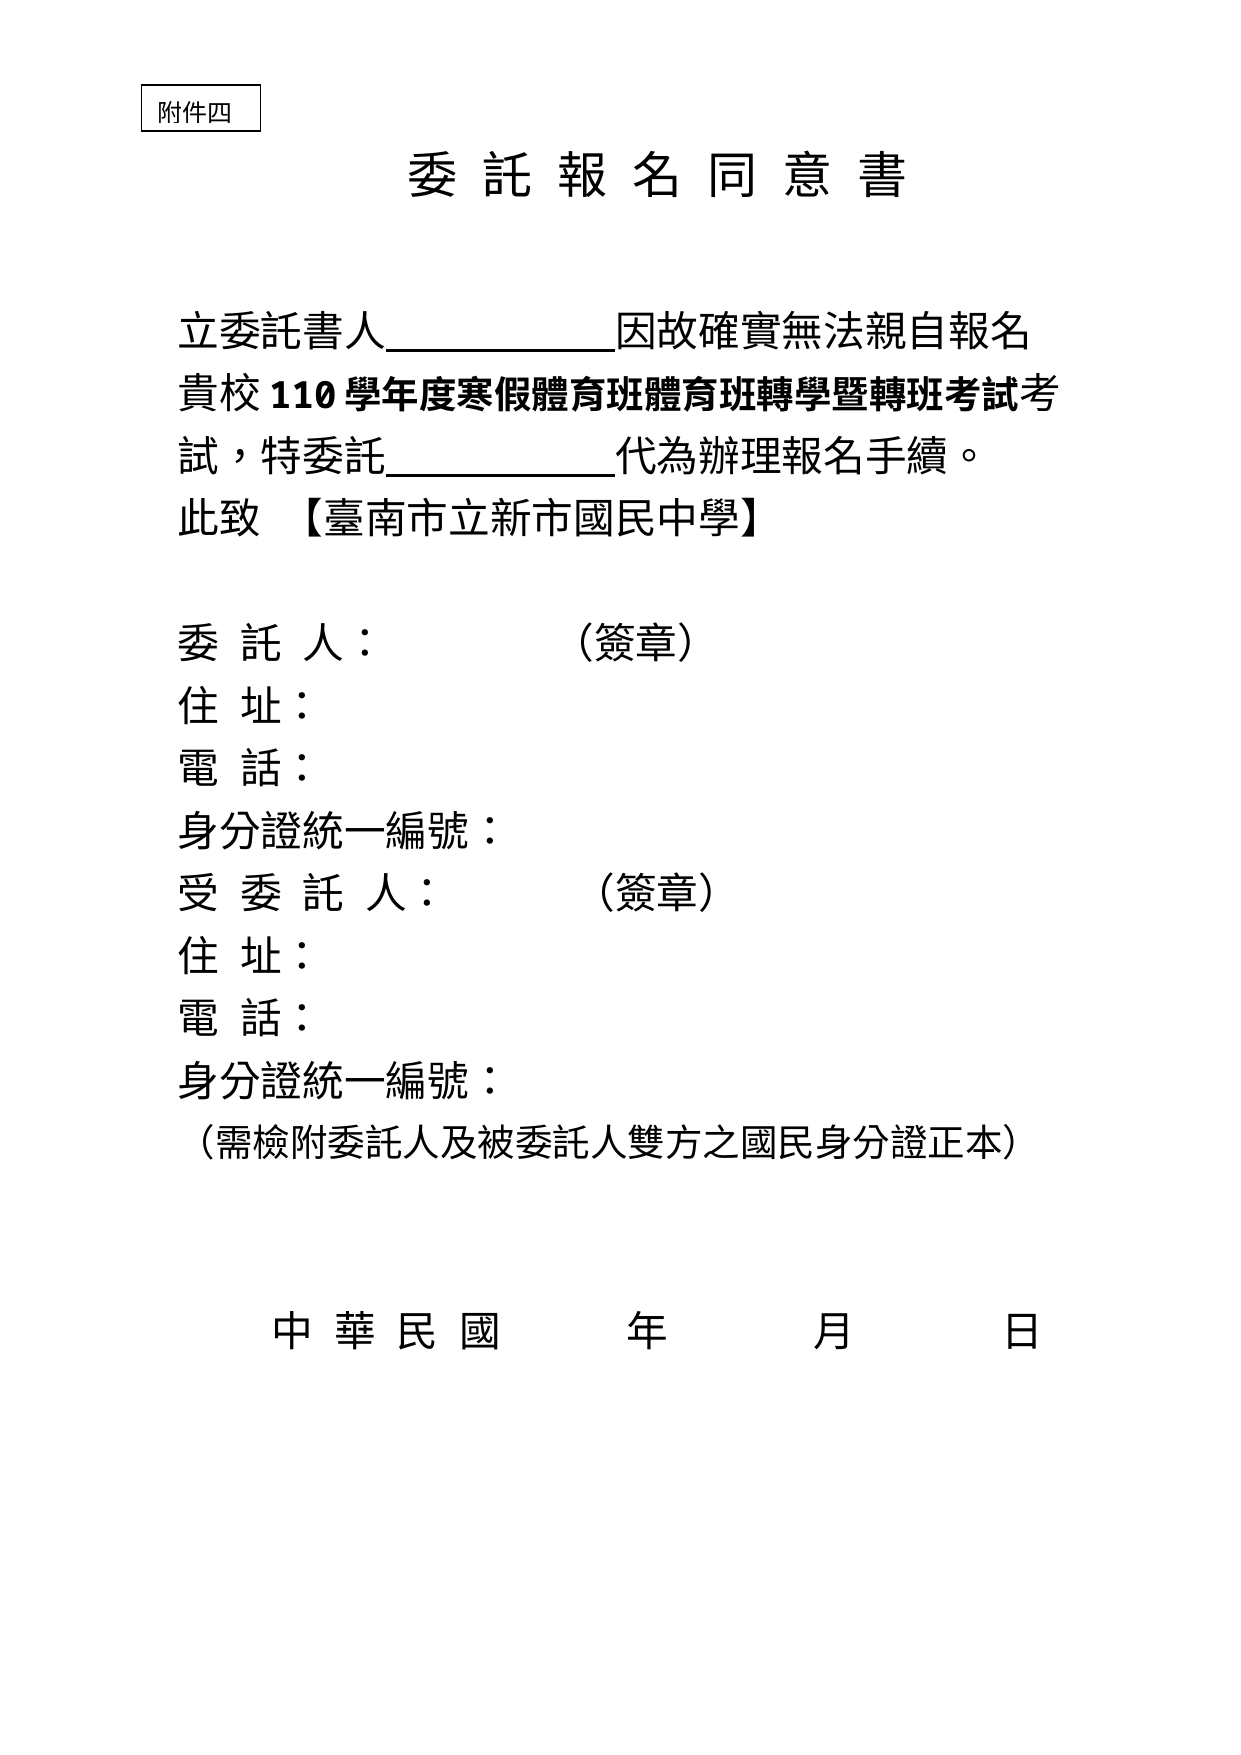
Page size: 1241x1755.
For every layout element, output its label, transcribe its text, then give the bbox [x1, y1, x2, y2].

text 貴校110學年度寒假體育班體育班轉學暨轉班考試考 [177, 349, 1137, 411]
text 委 託 人： （簽章） [177, 599, 1137, 661]
text 試，特委託 代為辦理報名手續。 [177, 411, 1137, 474]
text 委 託 報 名 同 意 書 [177, 99, 1137, 224]
text 受 委 託 人： （簽章） [177, 849, 1137, 911]
text （需檢附委託人及被委託人雙方之國民身分證正本） [177, 1099, 1137, 1161]
text 委 託 報 名 同 意 書 [142, 86, 260, 130]
text 中 華 民 國 年 月 日 [177, 1286, 1137, 1349]
text 住 址： [177, 911, 1137, 974]
text 身分證統一編號： [177, 1036, 1137, 1099]
text 電 話： [177, 974, 1137, 1036]
text 立委託書人 因故確實無法親自報名 [177, 286, 1137, 349]
text 附件四 [157, 93, 245, 123]
text 住 址： [177, 661, 1137, 724]
text 此致 【臺南市立新市國民中學】 [177, 474, 1137, 536]
text 電 話： [177, 724, 1137, 786]
text 身分證統一編號： [177, 786, 1137, 849]
